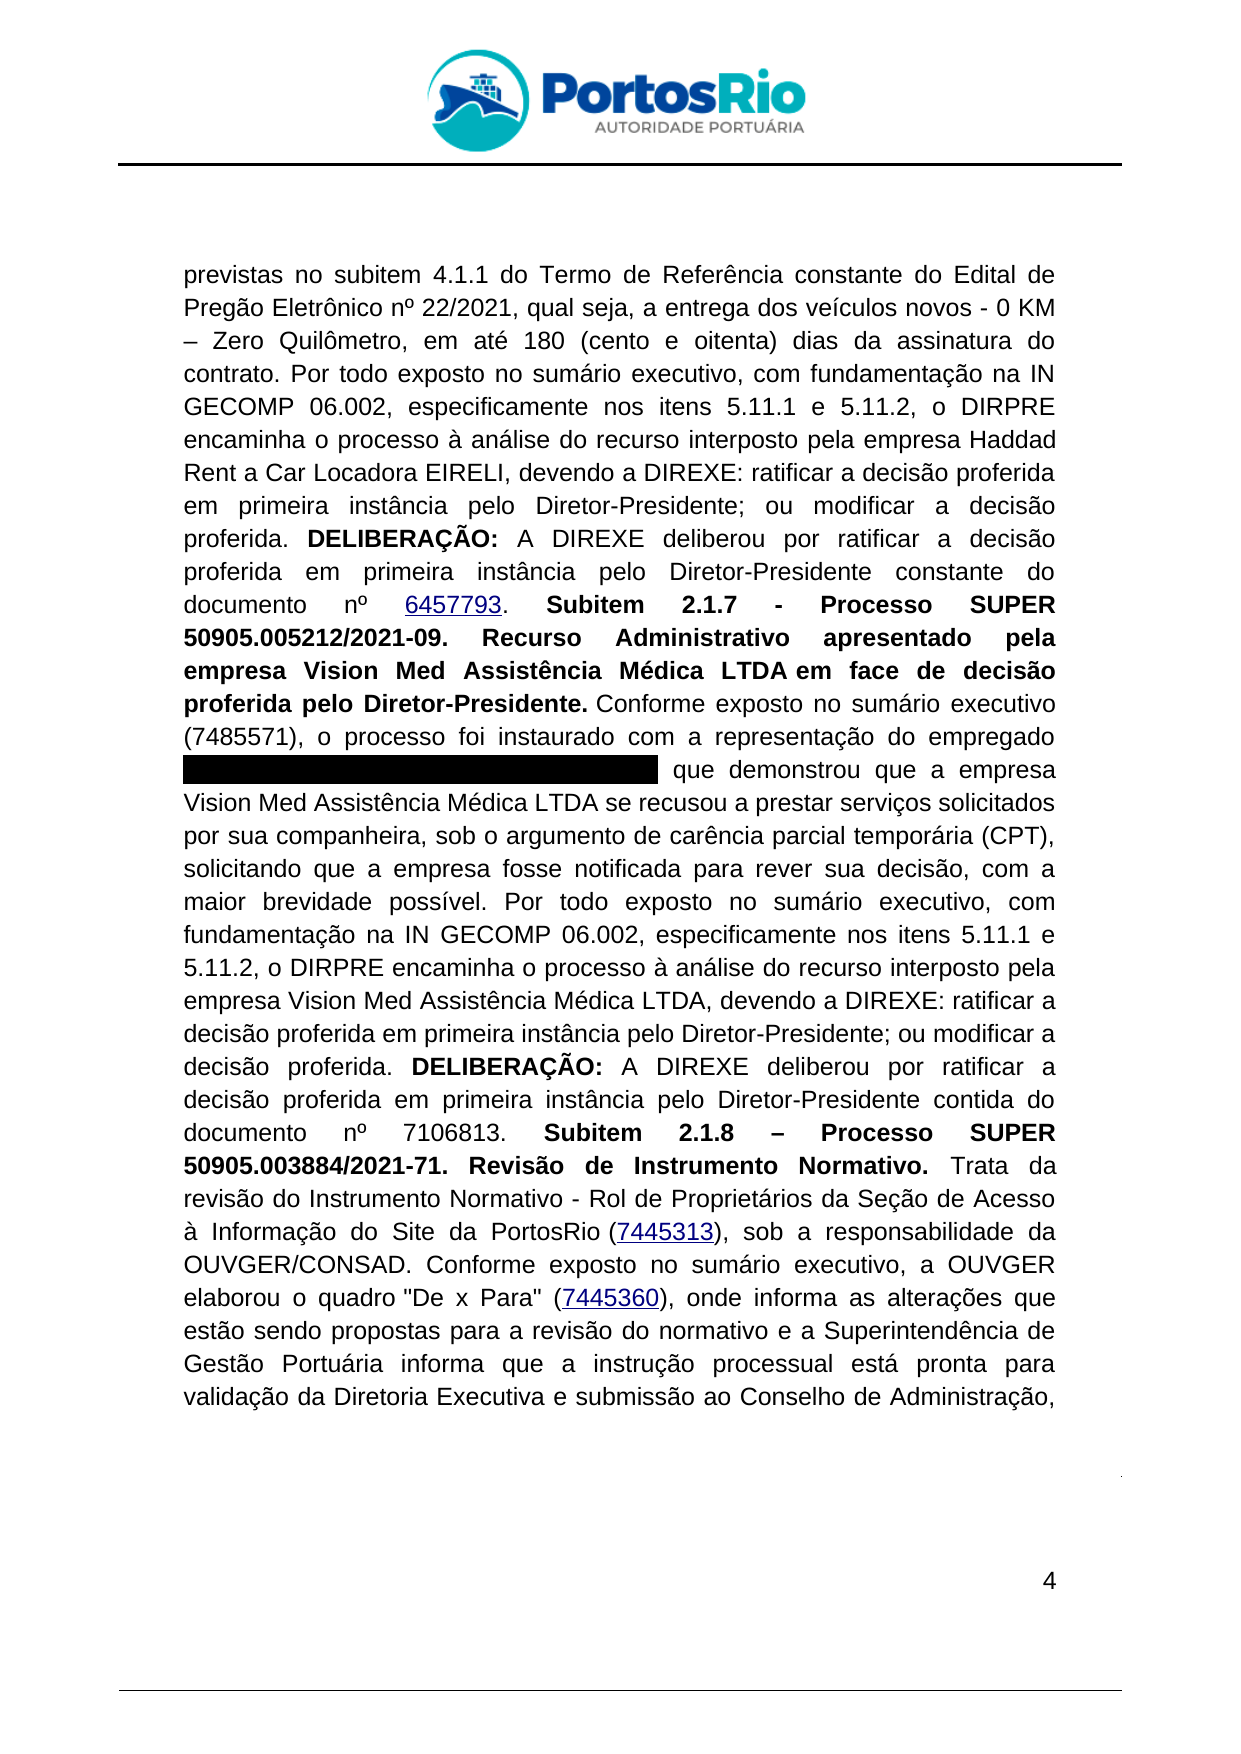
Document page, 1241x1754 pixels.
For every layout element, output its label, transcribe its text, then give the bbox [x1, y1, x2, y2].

text previstas no subitem 4.1.1 do Termo de Referência constante do Edital de Pregão Eletrônico nº 22/2021, qual seja, a entrega dos veículos novos - 0 KM – Zero Quilômetro, em até 180 (cento e oitenta) dias da assinatura do contrato. Por todo exposto no sumário executivo, com fundamentação na IN GECOMP 06.002, especificamente nos itens 5.11.1 e 5.11.2, o DIRPRE encaminha o processo à análise do recurso interposto pela empresa Haddad Rent a Car Locadora EIRELI, devendo a DIREXE: ratificar a decisão proferida em primeira instância pelo Diretor-Presidente; ou modificar a decisão proferida. DELIBERAÇÃO: A DIREXE deliberou por ratificar a decisão proferida em primeira instância pelo Diretor-Presidente constante do documento nº 6457793. Subitem 2.1.7 - Processo SUPER 50905.005212/2021-09. Recurso Administrativo apresentado pela empresa Vision Med Assistência Médica LTDA em face de decisão proferida pelo Diretor-Presidente. Conforme exposto no sumário executivo (7485571), o processo foi instaurado com a representação do empregado Xxxxxxx Xxxxxxx xx Xxxxxx Xxxx xxxxx que demonstrou que a empresa Vision Med Assistência Médica LTDA se recusou a prestar serviços solicitados por sua companheira, sob o argumento de carência parcial temporária (CPT), solicitando que a empresa fosse notificada para rever sua decisão, com a maior brevidade possível. Por todo exposto no sumário executivo, com fundamentação na IN GECOMP 06.002, especificamente nos itens 5.11.1 e 5.11.2, o DIRPRE encaminha o processo à análise do recurso interposto pela empresa Vision Med Assistência Médica LTDA, devendo a DIREXE: ratificar a decisão proferida em primeira instância pelo Diretor-Presidente; ou modificar a decisão proferida. DELIBERAÇÃO: A DIREXE deliberou por ratificar a decisão proferida em primeira instância pelo Diretor-Presidente contida do documento nº 7106813. Subitem 2.1.8 – Processo SUPER 50905.003884/2021-71. Revisão de Instrumento Normativo. Trata da revisão do Instrumento Normativo - Rol de Proprietários da Seção de Acesso à Informação do Site da PortosRio (7445313), sob a responsabilidade da OUVGER/CONSAD. Conforme exposto no sumário executivo, a OUVGER elaborou o quadro "De x Para" (7445360), onde informa as alterações que estão sendo propostas para a revisão do normativo e a Superintendência de Gestão Portuária informa que a instrução processual está pronta para validação da Diretoria Executiva e submissão ao Conselho de Administração, [119, 196, 1121, 1476]
